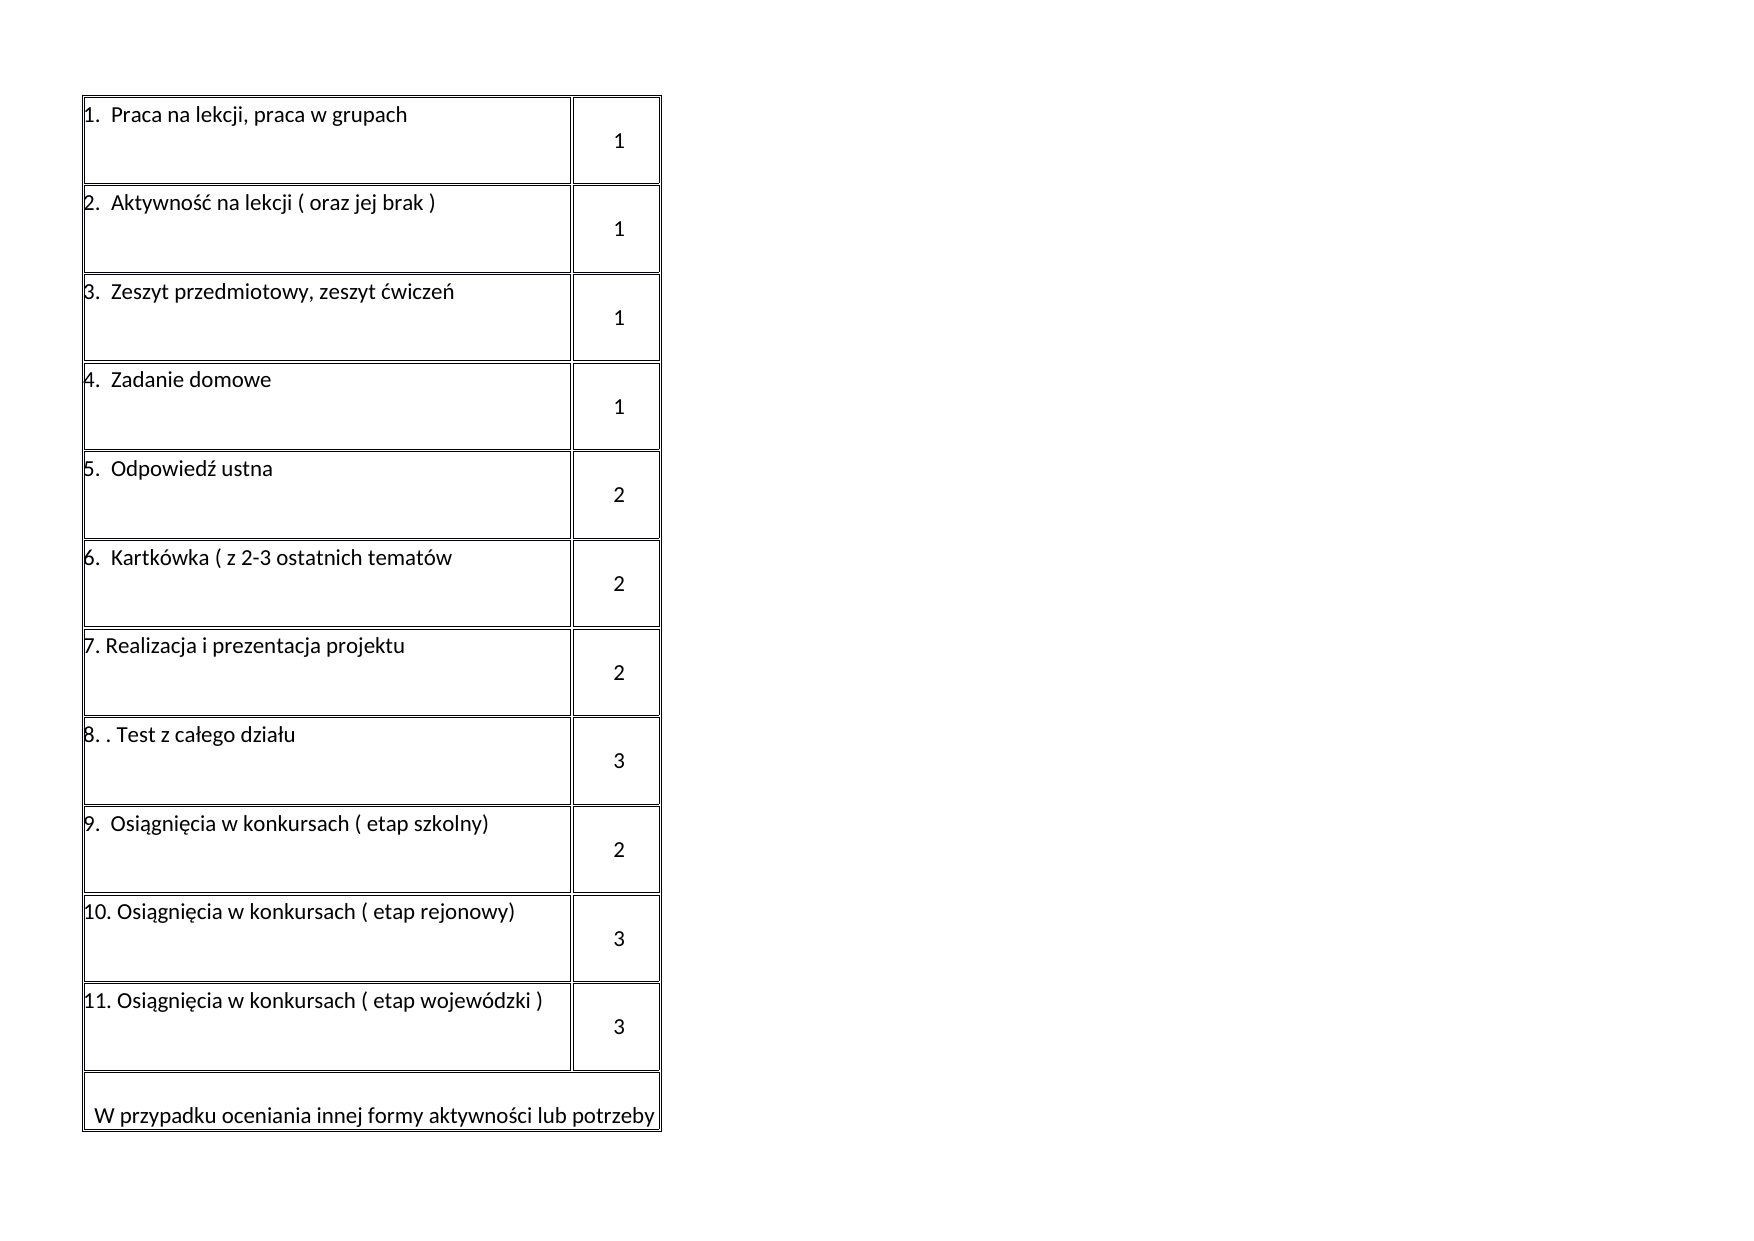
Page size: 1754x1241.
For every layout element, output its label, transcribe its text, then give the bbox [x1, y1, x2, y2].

table_cell W przypadku oceniania innej formy aktywności lub potrzeby [85, 1073, 659, 1129]
table_cell 5. Odpowiedź ustna [85, 452, 570, 538]
table_cell 2 [574, 541, 659, 626]
table_cell 8. . Test z całego działu [85, 718, 570, 804]
table_cell 3 [574, 896, 659, 981]
table_cell 1. Praca na lekcji, praca w grupach [85, 98, 570, 183]
table_cell 1 [574, 275, 659, 360]
table_cell 3 [574, 984, 659, 1069]
table_cell 1 [574, 364, 659, 449]
table_cell 6. Kartkówka ( z 2-3 ostatnich tematów [85, 541, 570, 626]
table_cell 2. Aktywność na lekcji ( oraz jej brak ) [85, 186, 570, 272]
table_cell 4. Zadanie domowe [85, 364, 570, 449]
table_cell 2 [574, 807, 659, 892]
table_cell 7. Realizacja i prezentacja projektu [85, 630, 570, 715]
table_cell 9. Osiągnięcia w konkursach ( etap szkolny) [85, 807, 570, 892]
table_cell 3 [574, 718, 659, 804]
table_cell 1 [574, 98, 659, 183]
table_cell 2 [574, 630, 659, 715]
table_cell 2 [574, 452, 659, 538]
table_cell 11. Osiągnięcia w konkursach ( etap wojewódzki ) [85, 984, 570, 1069]
table_cell 10. Osiągnięcia w konkursach ( etap rejonowy) [85, 896, 570, 981]
table_cell 1 [574, 186, 659, 272]
table_cell 3. Zeszyt przedmiotowy, zeszyt ćwiczeń [85, 275, 570, 360]
